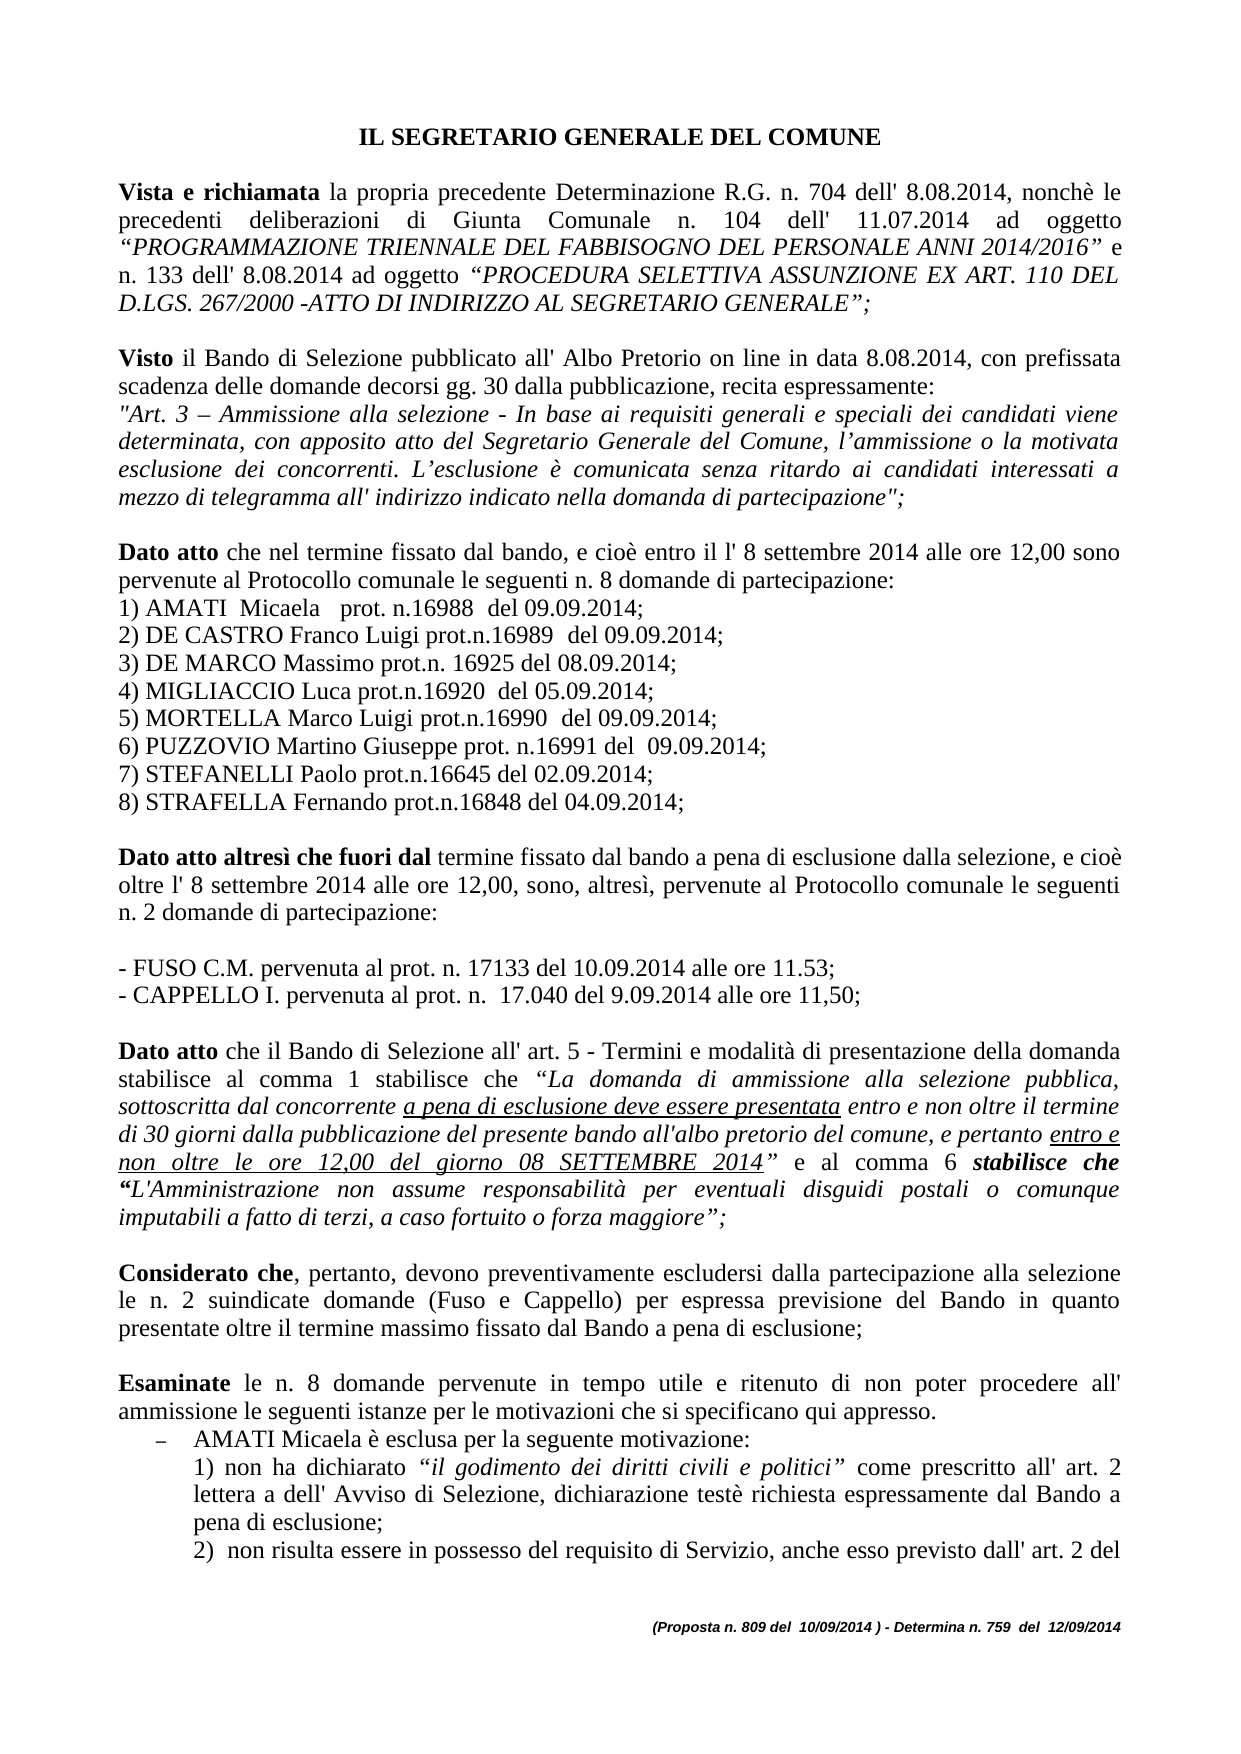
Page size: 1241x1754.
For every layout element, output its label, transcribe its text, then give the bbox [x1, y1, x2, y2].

text IL SEGRETARIO GENERALE DEL COMUNE [118, 123, 1122, 150]
list AMATI Micaela è esclusa per la seguente motivazione: [156, 1425, 1122, 1453]
text "Art. 3 – Ammissione alla selezione - In base ai requisiti generali e speciali dei candidati viene determinata, con apposito atto del Segretario Generale del Comune, l’ammissione o la motivata esclusione dei concorrenti. L’esclusione è comunicata senza ritardo ai candidati interessati a mezzo di telegramma all' indirizzo indicato nella domanda di partecipazione"; [118, 400, 1122, 511]
text - FUSO C.M. pervenuta al prot. n. 17133 del 10.09.2014 alle ore 11.53; [118, 954, 1122, 982]
text Visto il Bando di Selezione pubblicato all' Albo Pretorio on line in data 8.08.2014, con prefissata scadenza delle domande decorsi gg. 30 dalla pubblicazione, recita espressamente: [118, 344, 1122, 400]
list 8) STRAFELLA Fernando prot.n.16848 del 04.09.2014; [114, 788, 1122, 815]
text Considerato che, pertanto, devono preventivamente escludersi dalla partecipazione alla selezione le n. 2 suindicate domande (Fuso e Cappello) per espressa previsione del Bando in quanto presentate oltre il termine massimo fissato dal Bando a pena di esclusione; [118, 1259, 1122, 1342]
text - CAPPELLO I. pervenuta al prot. n. 17.040 del 9.09.2014 alle ore 11,50; [118, 982, 1122, 1009]
text 3) DE MARCO Massimo prot.n. 16925 del 08.09.2014; [118, 649, 1122, 677]
list 7) STEFANELLI Paolo prot.n.16645 del 02.09.2014; [114, 760, 1122, 788]
list 2) non risulta essere in possesso del requisito di Servizio, anche esso previsto dall' art. 2 del [156, 1536, 1122, 1563]
text 4) MIGLIACCIO Luca prot.n.16920 del 05.09.2014; [118, 677, 1122, 704]
text 5) MORTELLA Marco Luigi prot.n.16990 del 09.09.2014; [118, 704, 1122, 732]
list 1) non ha dichiarato “il godimento dei diritti civili e politici” come prescritto all' art. 2 lettera a dell' Avviso di Selezione, dichiarazione testè richiesta espressamente dal Bando a pena di esclusione; [156, 1453, 1122, 1536]
text 2) DE CASTRO Franco Luigi prot.n.16989 del 09.09.2014; [118, 621, 1122, 649]
text 1) AMATI Micaela prot. n.16988 del 09.09.2014; [118, 594, 1122, 621]
text Dato atto altresì che fuori dal termine fissato dal bando a pena di esclusione dalla selezione, e cioè oltre l' 8 settembre 2014 alle ore 12,00, sono, altresì, pervenute al Protocollo comunale le seguenti n. 2 domande di partecipazione: [118, 843, 1122, 926]
text Vista e richiamata la propria precedente Determinazione R.G. n. 704 dell' 8.08.2014, nonchè le precedenti deliberazioni di Giunta Comunale n. 104 dell' 11.07.2014 ad oggetto “PROGRAMMAZIONE TRIENNALE DEL FABBISOGNO DEL PERSONALE ANNI 2014/2016” e n. 133 dell' 8.08.2014 ad oggetto “PROCEDURA SELETTIVA ASSUNZIONE EX ART. 110 DEL D.LGS. 267/2000 -ATTO DI INDIRIZZO AL SEGRETARIO GENERALE”; [118, 178, 1122, 317]
text 6) PUZZOVIO Martino Giuseppe prot. n.16991 del 09.09.2014; [118, 732, 1122, 760]
text Dato atto che il Bando di Selezione all' art. 5 - Termini e modalità di presentazione della domanda stabilisce al comma 1 stabilisce che “La domanda di ammissione alla selezione pubblica, sottoscritta dal concorrente a pena di esclusione deve essere presentata entro e non oltre il termine di 30 giorni dalla pubblicazione del presente bando all'albo pretorio del comune, e pertanto entro e non oltre le ore 12,00 del giorno 08 SETTEMBRE 2014” e al comma 6 stabilisce che “L'Amministrazione non assume responsabilità per eventuali disguidi postali o comunque imputabili a fatto di terzi, a caso fortuito o forza maggiore”; [118, 1037, 1122, 1231]
text Dato atto che nel termine fissato dal bando, e cioè entro il l' 8 settembre 2014 alle ore 12,00 sono pervenute al Protocollo comunale le seguenti n. 8 domande di partecipazione: [118, 538, 1122, 594]
text Esaminate le n. 8 domande pervenute in tempo utile e ritenuto di non poter procedere all' ammissione le seguenti istanze per le motivazioni che si specificano qui appresso. [118, 1369, 1122, 1425]
